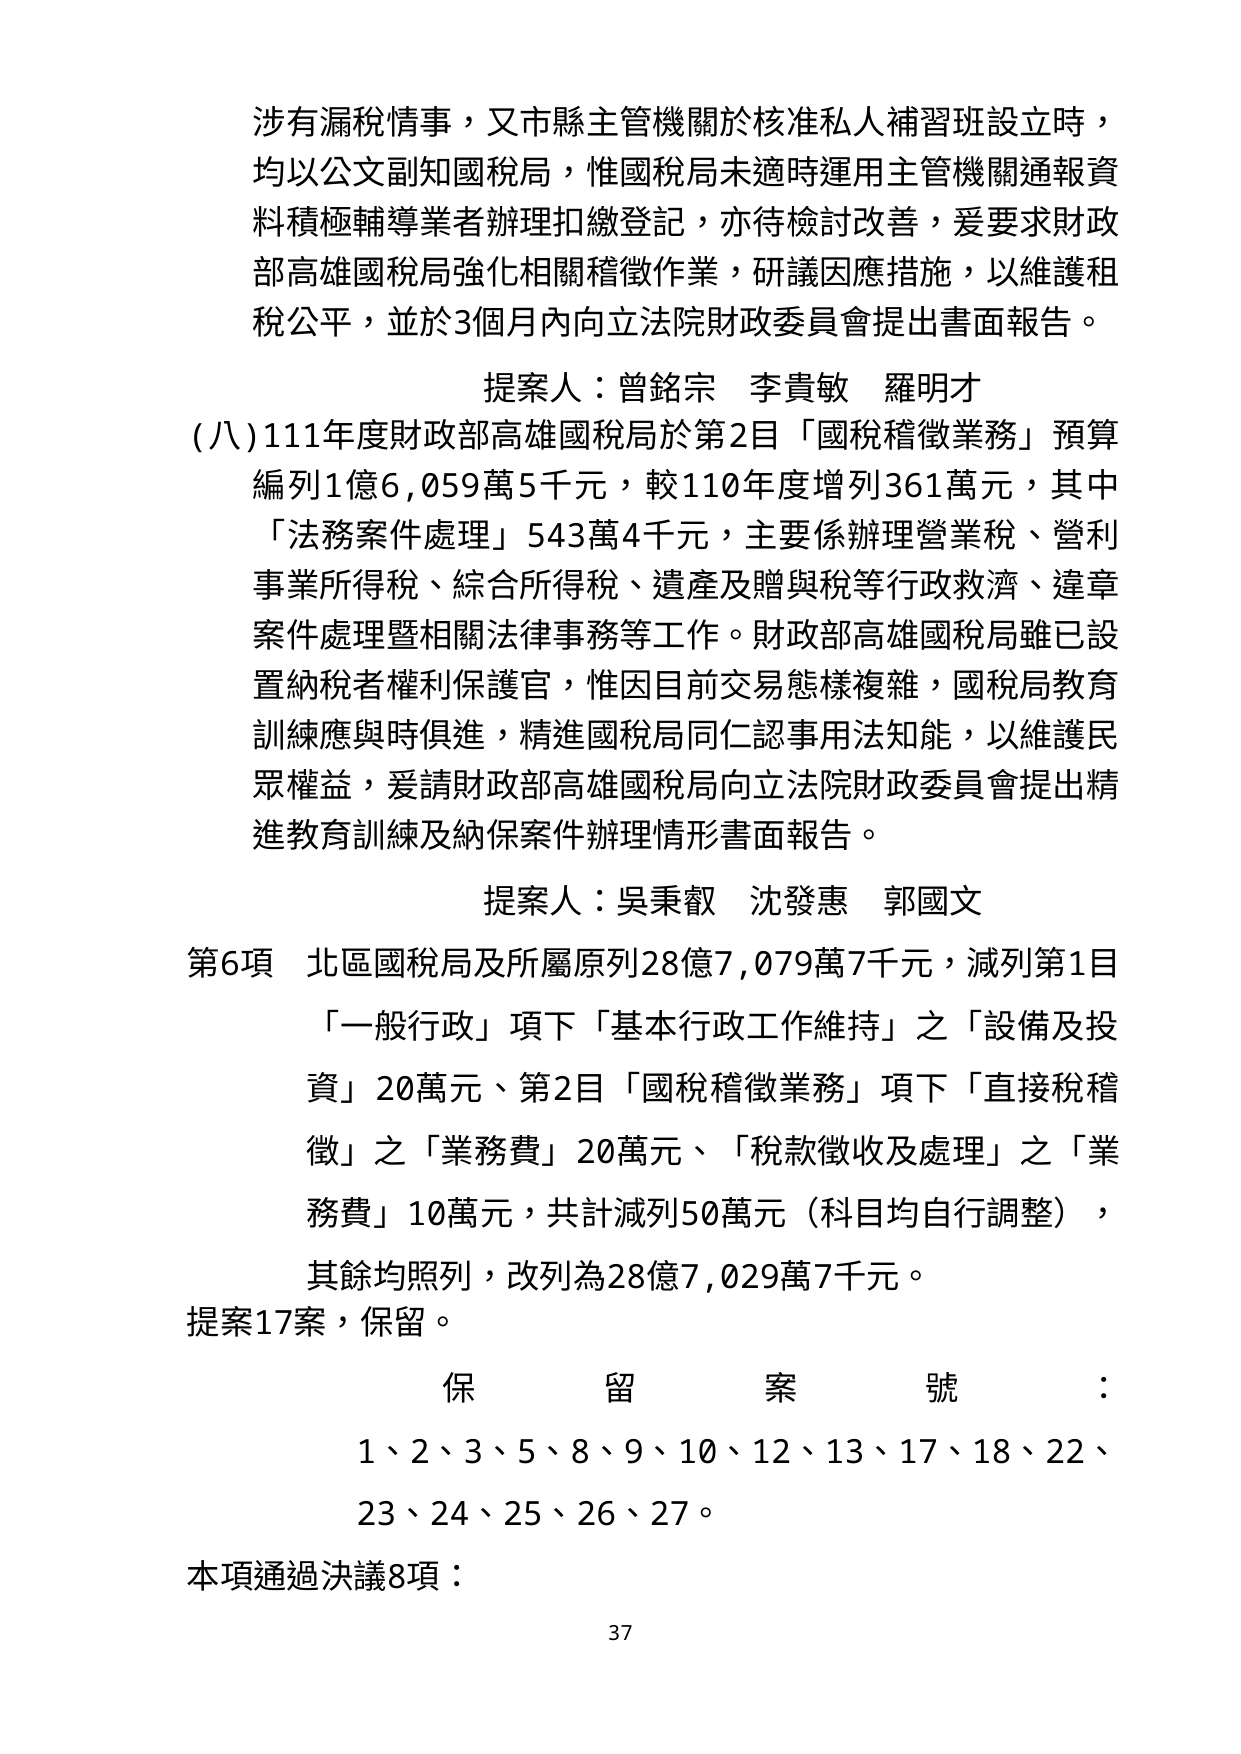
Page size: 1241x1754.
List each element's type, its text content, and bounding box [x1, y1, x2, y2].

text 保留案號：1、2、3、5、8、9、10、12、13、17、18、22、23、24、25、26、27。 [120, 1344, 1120, 1532]
text 提案人：吳秉叡 沈發惠 郭國文 [483, 857, 1120, 919]
text (八)111年度財政部高雄國稅局於第2目「國稅稽徵業務」預算編列1億6,059萬5千元，較110年度增列361萬元，其中「法務案件處理」543萬4千元，主要係辦理營業稅、營利事業所得稅、綜合所得稅、遺產及贈與稅等行政救濟、違章案件處理暨相關法律事務等工作。財政部高雄國稅局雖已設置納稅者權利保護官，惟因目前交易態樣複雜，國稅局教育訓練應與時俱進，精進國稅局同仁認事用法知能，以維護民眾權益，爰請財政部高雄國稅局向立法院財政委員會提出精進教育訓練及納保案件辦理情形書面報告。 [120, 407, 1120, 857]
text 第6項 北區國稅局及所屬原列28億7,079萬7千元，減列第1目「一般行政」項下「基本行政工作維持」之「設備及投資」20萬元、第2目「國稅稽徵業務」項下「直接稅稽徵」之「業務費」20萬元、「稅款徵收及處理」之「業務費」10萬元，共計減列50萬元（科目均自行調整），其餘均照列，改列為28億7,029萬7千元。 [120, 919, 1120, 1294]
text 提案17案，保留。 [120, 1294, 1120, 1344]
text 提案人：曾銘宗 李貴敏 羅明才 [483, 344, 1120, 407]
text 本項通過決議8項： [120, 1532, 1120, 1594]
text 涉有漏稅情事，又市縣主管機關於核准私人補習班設立時，均以公文副知國稅局，惟國稅局未適時運用主管機關通報資料積極輔導業者辦理扣繳登記，亦待檢討改善，爰要求財政部高雄國稅局強化相關稽徵作業，研議因應措施，以維護租稅公平，並於3個月內向立法院財政委員會提出書面報告。 [120, 94, 1120, 344]
